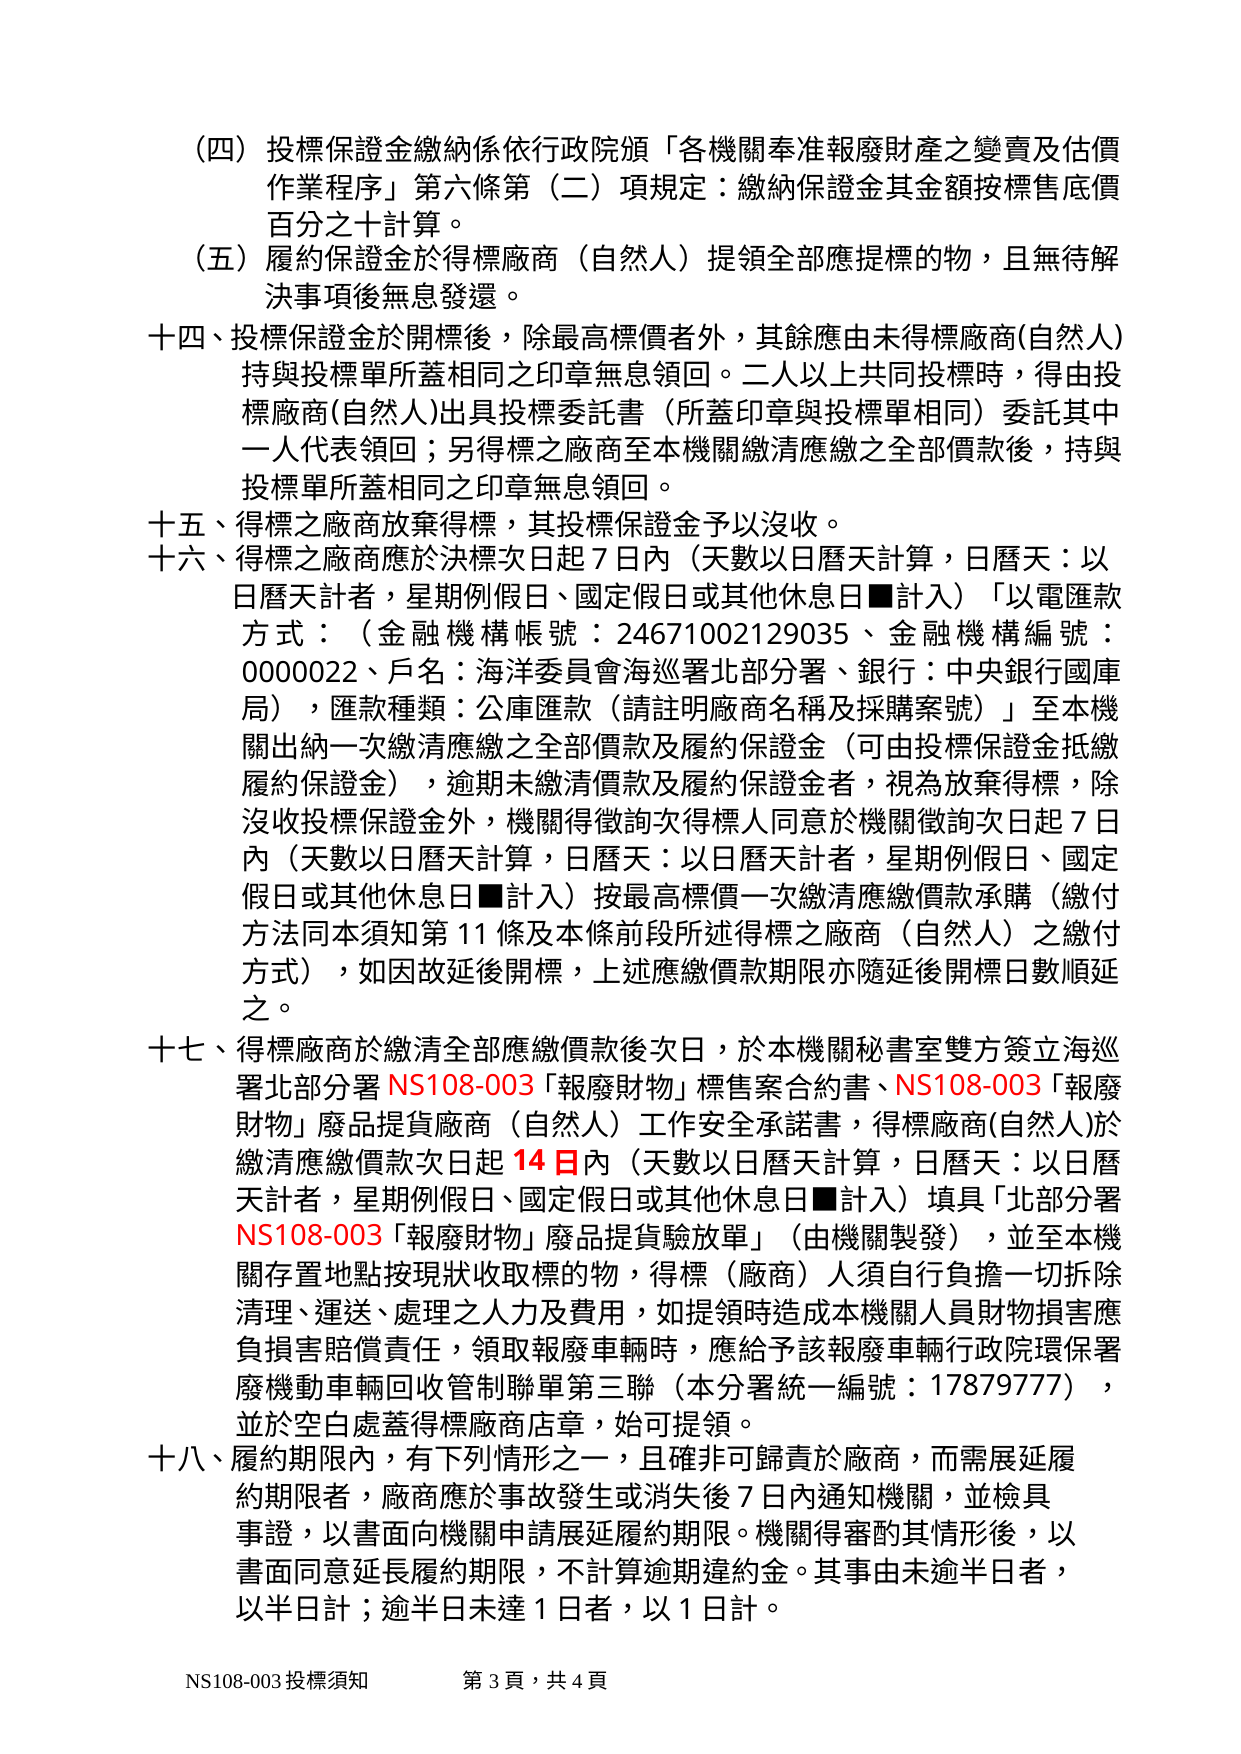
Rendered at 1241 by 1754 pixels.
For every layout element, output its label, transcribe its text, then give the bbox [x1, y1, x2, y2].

text 十六、得標之廠商應於決標次日起7日內（天數以日曆天計算，日曆天：以 [148, 539, 1122, 577]
text 十五、得標之廠商放棄得標，其投標保證金予以沒收。 [148, 502, 1123, 539]
text 十四、投標保證金於開標後，除最高標價者外，其餘應由未得標廠商(自然人) [148, 314, 1123, 352]
text （五）履約保證金於得標廠商（自然人）提領全部應提標的物，且無待解決事項後無息發還。 [177, 239, 1122, 314]
text 持與投標單所蓋相同之印章無息領回。二人以上共同投標時，得由投標廠商(自然人)出具投標委託書（所蓋印章與投標單相同）委託其中一人代表領回；另得標之廠商至本機關繳清應繳之全部價款後，持與投標單所蓋相同之印章無息領回。 [241, 352, 1123, 502]
text 日曆天計者，星期例假日、國定假日或其他休息日■計入）「以電匯款方式：（金融機構帳號：24671002129035、金融機構編號：0000022、戶名：海洋委員會海巡署北部分署、銀行：中央銀行國庫局），匯款種類：公庫匯款（請註明廠商名稱及採購案號）」至本機關出納一次繳清應繳之全部價款及履約保證金（可由投標保證金抵繳履約保證金），逾期未繳清價款及履約保證金者，視為放棄得標，除沒收投標保證金外，機關得徵詢次得標人同意於機關徵詢次日起7日內（天數以日曆天計算，日曆天：以日曆天計者，星期例假日、國定假日或其他休息日■計入）按最高標價一次繳清應繳價款承購（繳付方法同本須知第11條及本條前段所述得標之廠商（自然人）之繳付方式），如因故延後開標，上述應繳價款期限亦隨延後開標日數順延之。 [223, 577, 1122, 1027]
text 十八、履約期限內，有下列情形之一，且確非可歸責於廠商，而需展延履約期限者，廠商應於事故發生或消失後7日內通知機關，並檢具事證，以書面向機關申請展延履約期限。機關得審酌其情形後，以書面同意延長履約期限，不計算逾期違約金。其事由未逾半日者，以半日計；逾半日未達1日者，以1日計。 [148, 1439, 1076, 1627]
list 投標保證金繳納係依行政院頒「各機關奉准報廢財產之變賣及估價作業程序」第六條第（二）項規定：繳納保證金其金額按標售底價百分之十計算。 [177, 127, 1123, 239]
text 十七、得標廠商於繳清全部應繳價款後次日，於本機關秘書室雙方簽立海巡署北部分署NS108-003「報廢財物」標售案合約書、NS108-003「報廢財物」廢品提貨廠商（自然人）工作安全承諾書，得標廠商(自然人)於繳清應繳價款次日起14日內（天數以日曆天計算，日曆天：以日曆天計者，星期例假日、國定假日或其他休息日■計入）填具「北部分署NS108-003「報廢財物」廢品提貨驗放單」（由機關製發），並至本機關存置地點按現狀收取標的物，得標（廠商）人須自行負擔一切拆除、清理、運送、處理之人力及費用，如提領時造成本機關人員財物損害應負損害賠償責任，領取報廢車輛時，應給予該報廢車輛行政院環保署廢機動車輛回收管制聯單第三聯（本分署統一編號：17879777），並於空白處蓋得標廠商店章，始可提領。 [148, 1027, 1123, 1439]
